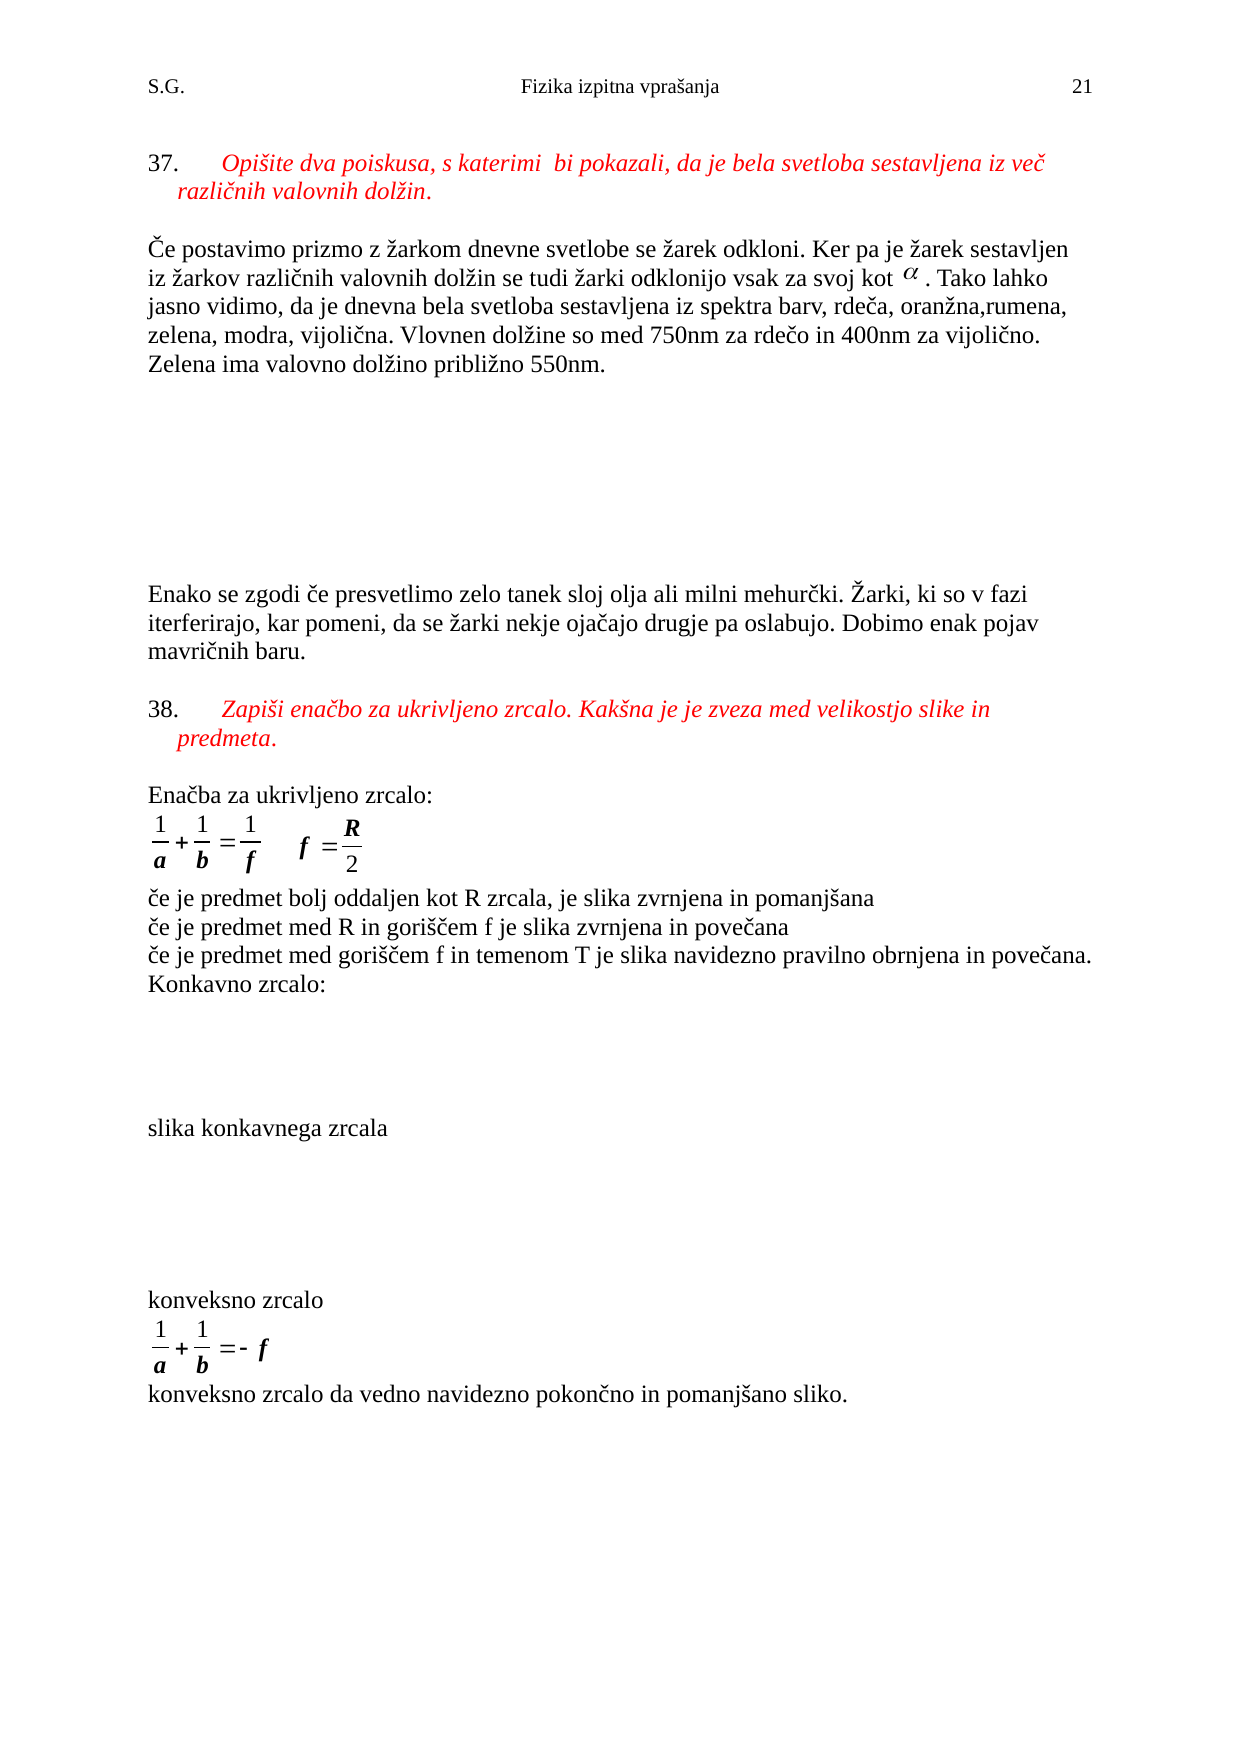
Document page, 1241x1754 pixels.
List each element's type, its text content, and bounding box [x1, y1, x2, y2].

text Konkavno zrcalo: [148, 969, 1093, 998]
text Če postavimo prizmo z žarkom dnevne svetlobe se žarek odkloni. Ker pa je žarek sestavljen iz žarkov različnih valovnih dolžin se tudi žarki odklonijo vsak za svoj kot . Tako lahko jasno vidimo, da je dnevna bela svetloba sestavljena iz spektra barv, rdeča, oranžna,rumena, zelena, modra, vijolična. Vlovnen dolžine so med 750nm za rdečo in 400nm za vijolično. Zelena ima valovno dolžino približno 550nm. [148, 234, 1093, 378]
text slika konkavnega zrcala [148, 1113, 1093, 1142]
text če je predmet med R in goriščem f je slika zvrnjena in povečana [148, 912, 1093, 941]
text konveksno zrcalo da vedno navidezno pokončno in pomanjšano sliko. [148, 1379, 1093, 1408]
list Opišite dva poiskusa, s katerimi bi pokazali, da je bela svetloba sestavljena iz več različnih valovnih dolžin. [148, 148, 1093, 205]
text če je predmet bolj oddaljen kot R zrcala, je slika zvrnjena in pomanjšana [148, 883, 1093, 912]
list Zapiši enačbo za ukrivljeno zrcalo. Kakšna je je zveza med velikostjo slike in predmeta. [148, 694, 1093, 751]
text Enako se zgodi če presvetlimo zelo tanek sloj olja ali milni mehurčki. Žarki, ki so v fazi iterferirajo, kar pomeni, da se žarki nekje ojačajo drugje pa oslabujo. Dobimo enak pojav mavričnih baru. [148, 579, 1093, 665]
text Enačba za ukrivljeno zrcalo: [148, 780, 1093, 809]
text konveksno zrcalo [148, 1286, 1093, 1314]
text če je predmet med goriščem f in temenom T je slika navidezno pravilno obrnjena in povečana. [148, 941, 1093, 969]
